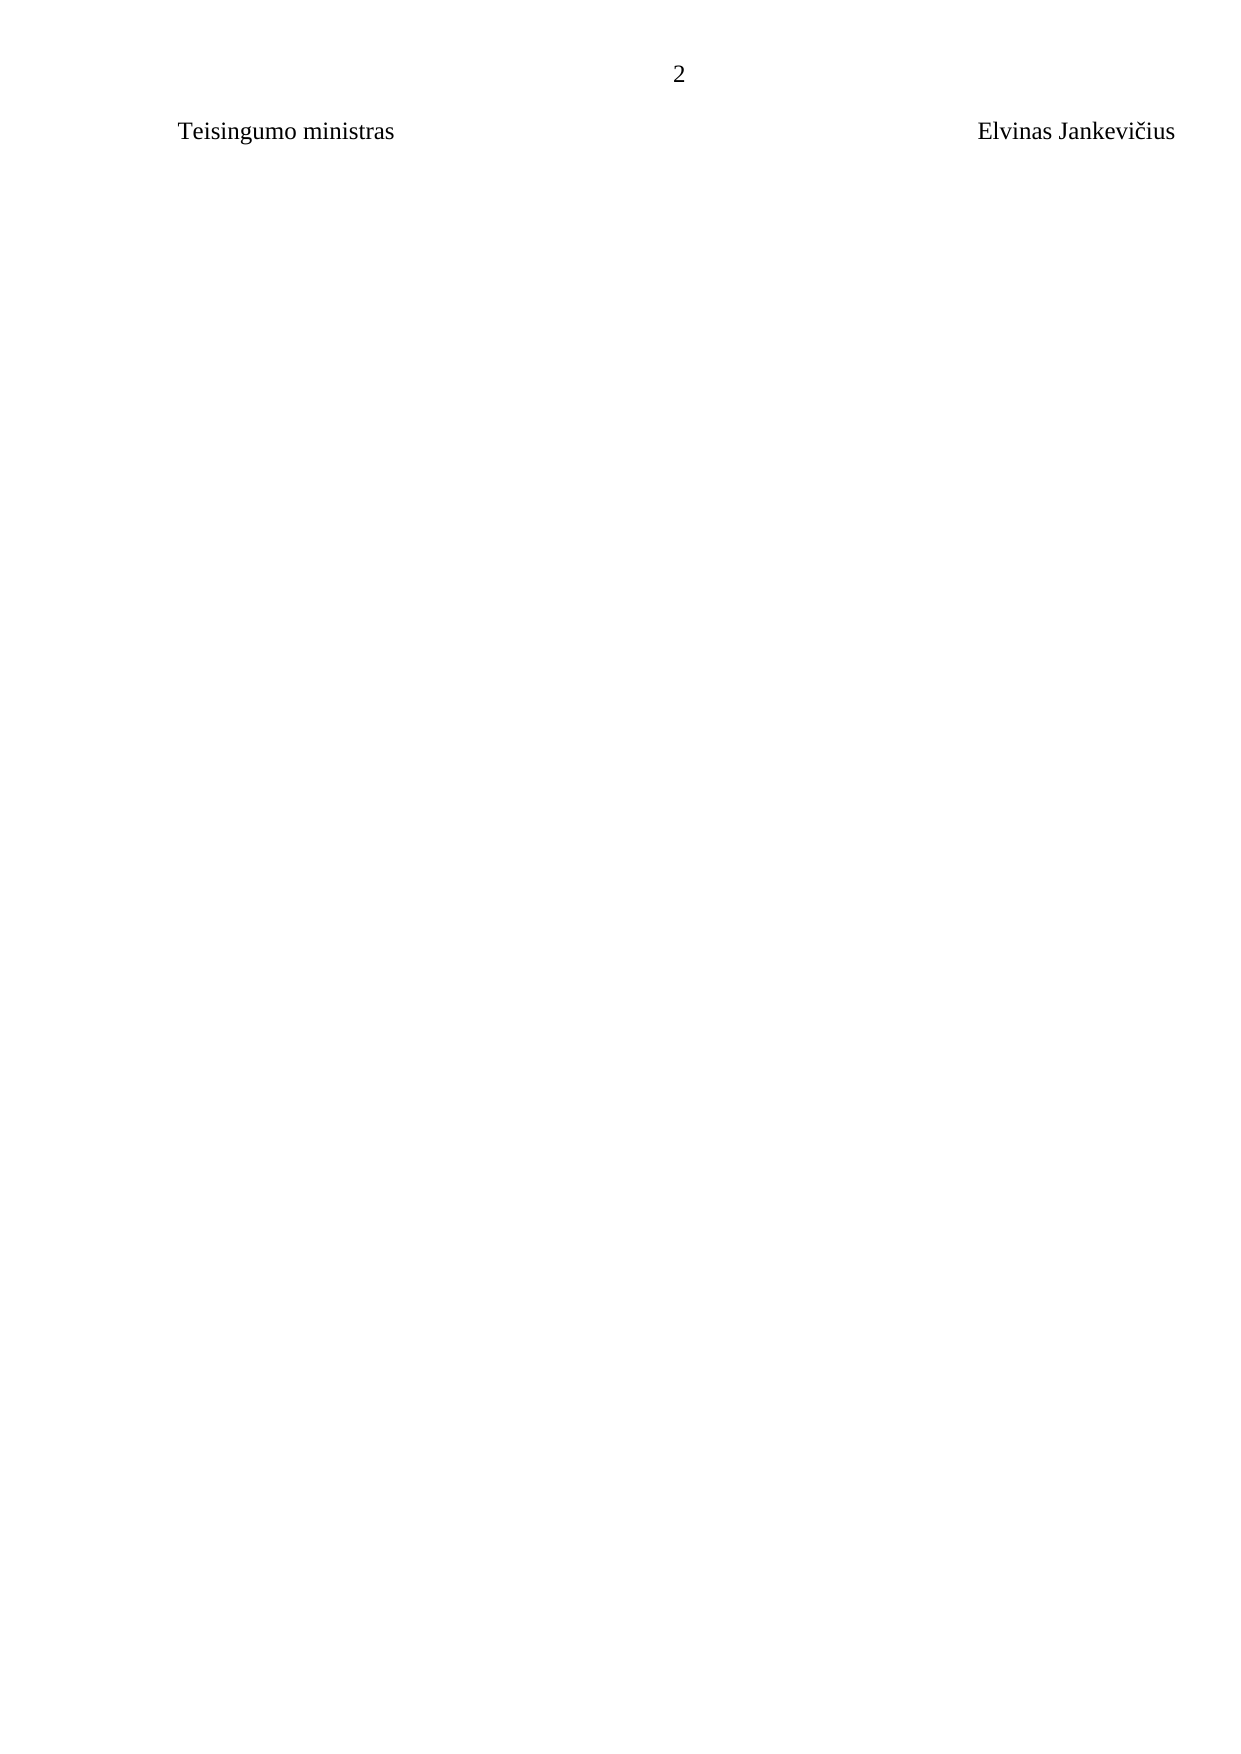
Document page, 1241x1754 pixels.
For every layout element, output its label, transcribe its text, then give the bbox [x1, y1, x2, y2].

text Teisingumo ministras Elvinas Jankevičius [177, 116, 1181, 144]
